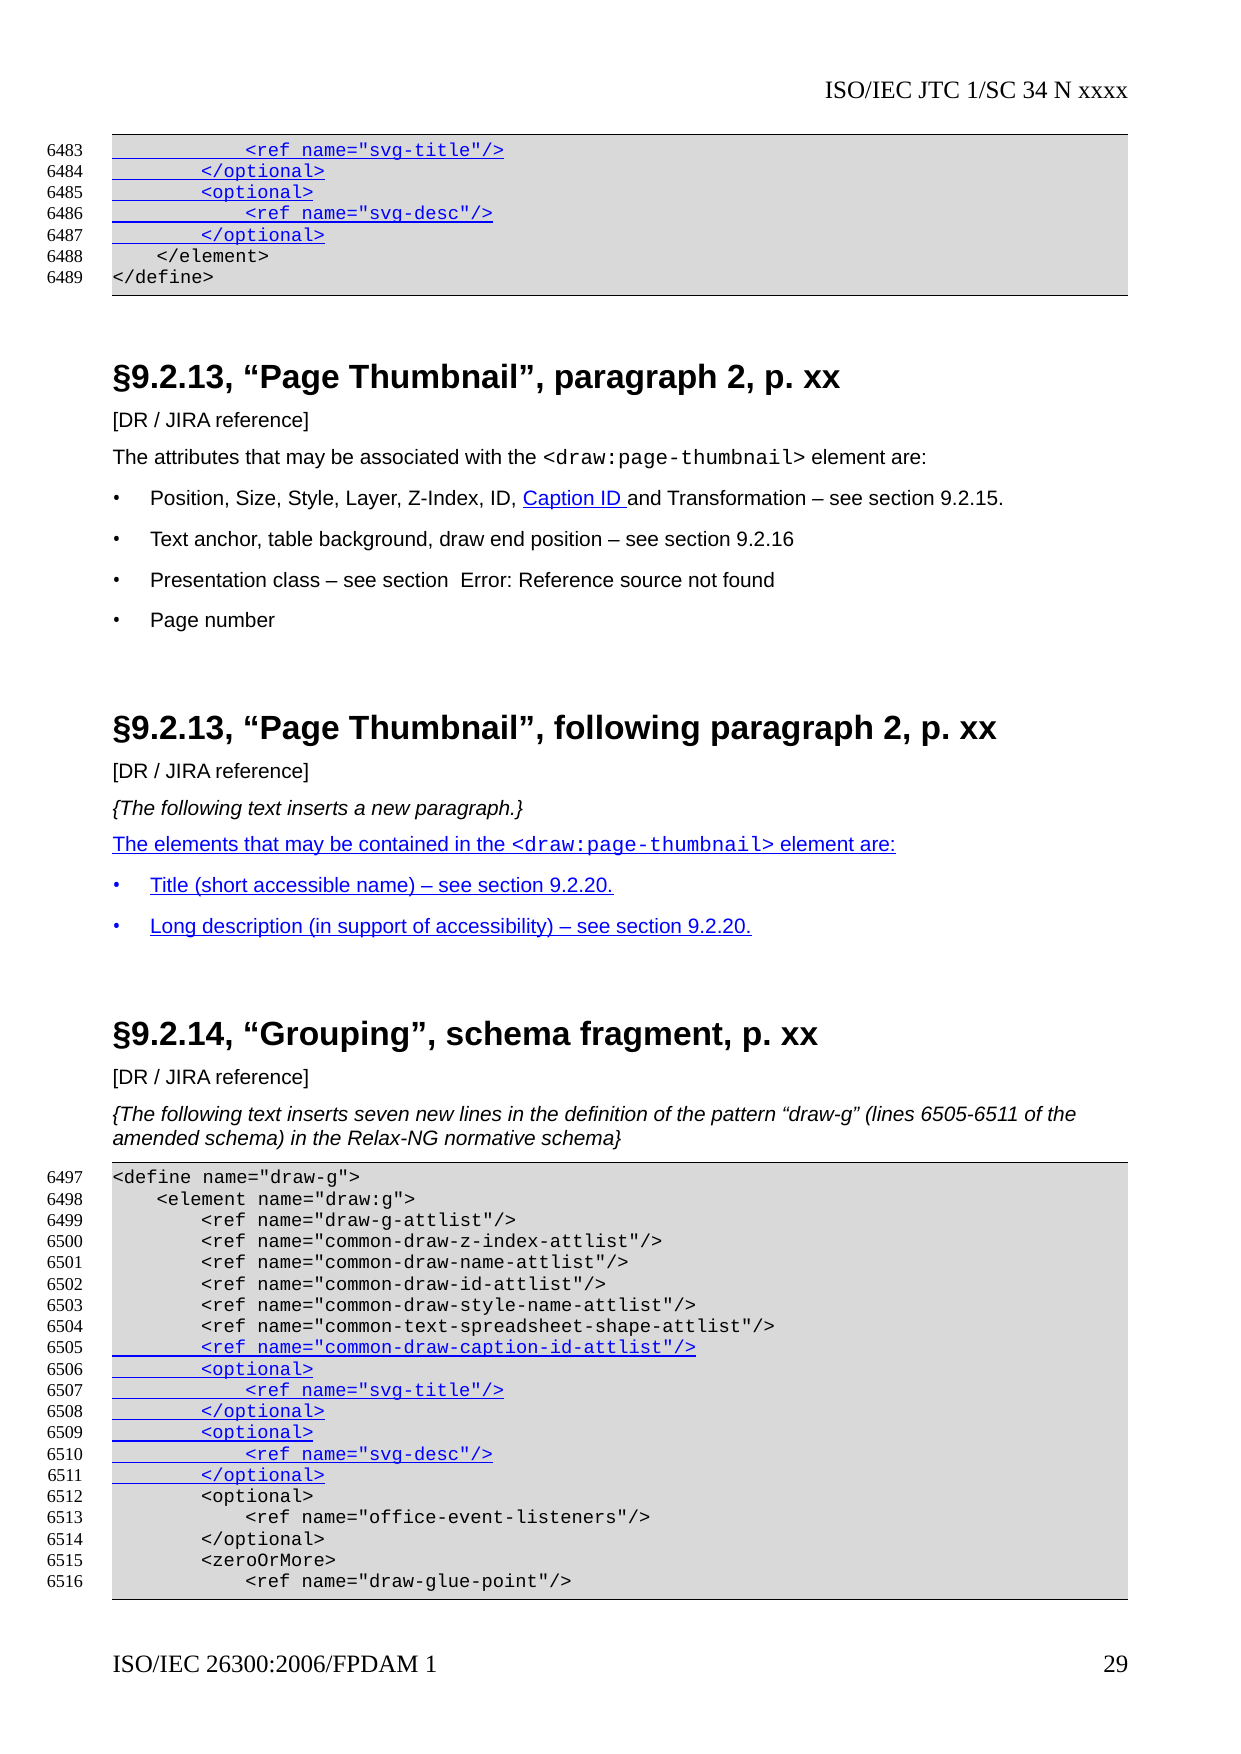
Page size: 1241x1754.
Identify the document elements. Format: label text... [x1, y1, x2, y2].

text <ref name="common-draw-style-name-attlist"/> [112, 1296, 1128, 1317]
list Position, Size, Style, Layer, Z-Index, ID, Caption ID and Transformation – see section 9.2.15. [112, 483, 1128, 511]
text <optional> [112, 1487, 1128, 1508]
list Long description (in support of accessibility) – see section 9.2.20. [112, 911, 1128, 940]
text <ref name="draw-g-attlist"/> [112, 1211, 1128, 1232]
text <optional> [112, 1359, 1128, 1381]
text <ref name="svg-desc"/> [112, 204, 1128, 225]
text <optional> [112, 183, 1128, 204]
text <ref name="draw-glue-point"/> [112, 1566, 1128, 1599]
text <element name="draw:g"> [112, 1189, 1128, 1211]
text </optional> [112, 1402, 1128, 1423]
text [DR / JIRA reference] [112, 408, 1128, 432]
text </optional> [112, 225, 1128, 247]
text </optional> [112, 1466, 1128, 1487]
text <ref name="common-text-spreadsheet-shape-attlist"/> [112, 1317, 1128, 1338]
text [DR / JIRA reference] [112, 1065, 1128, 1089]
text </optional> [112, 162, 1128, 183]
text <define name="draw-g"> [112, 1163, 1128, 1189]
subtitle §9.2.14, “Grouping”, schema fragment, p. xx [112, 1014, 1128, 1052]
text <optional> [112, 1423, 1128, 1444]
list Page number [112, 606, 1128, 634]
text {The following text inserts a new paragraph.} [112, 796, 1128, 819]
text <ref name="office-event-listeners"/> [112, 1508, 1128, 1529]
list Presentation class – see section Error: Reference source not found [112, 565, 1128, 593]
text <ref name="svg-desc"/> [112, 1444, 1128, 1466]
list Title (short accessible name) – see section 9.2.20. [112, 870, 1128, 899]
subtitle §9.2.13, “Page Thumbnail”, paragraph 2, p. xx [112, 357, 1128, 396]
text The elements that may be contained in the <draw:page-thumbnail> element are: [112, 832, 1128, 858]
text </define> [112, 261, 1128, 295]
text <ref name="common-draw-name-attlist"/> [112, 1253, 1128, 1274]
text [DR / JIRA reference] [112, 759, 1128, 783]
text <ref name="common-draw-caption-id-attlist"/> [112, 1338, 1128, 1359]
text </optional> [112, 1529, 1128, 1551]
subtitle §9.2.13, “Page Thumbnail”, following paragraph 2, p. xx [112, 708, 1128, 747]
text {The following text inserts seven new lines in the definition of the pattern “draw-g” (lines 6505-6511 of the amended schema) in the Relax-NG normative schema} [112, 1101, 1128, 1149]
text <ref name="common-draw-id-attlist"/> [112, 1274, 1128, 1296]
text <ref name="svg-title"/> [112, 1381, 1128, 1402]
text <ref name="common-draw-z-index-attlist"/> [112, 1232, 1128, 1253]
text <zeroOrMore> [112, 1551, 1128, 1566]
text The attributes that may be associated with the <draw:page-thumbnail> element are: [112, 444, 1128, 470]
list Text anchor, table background, draw end position – see section 9.2.16 [112, 524, 1128, 552]
text </element> [112, 247, 1128, 261]
text <ref name="svg-title"/> [112, 135, 1128, 162]
